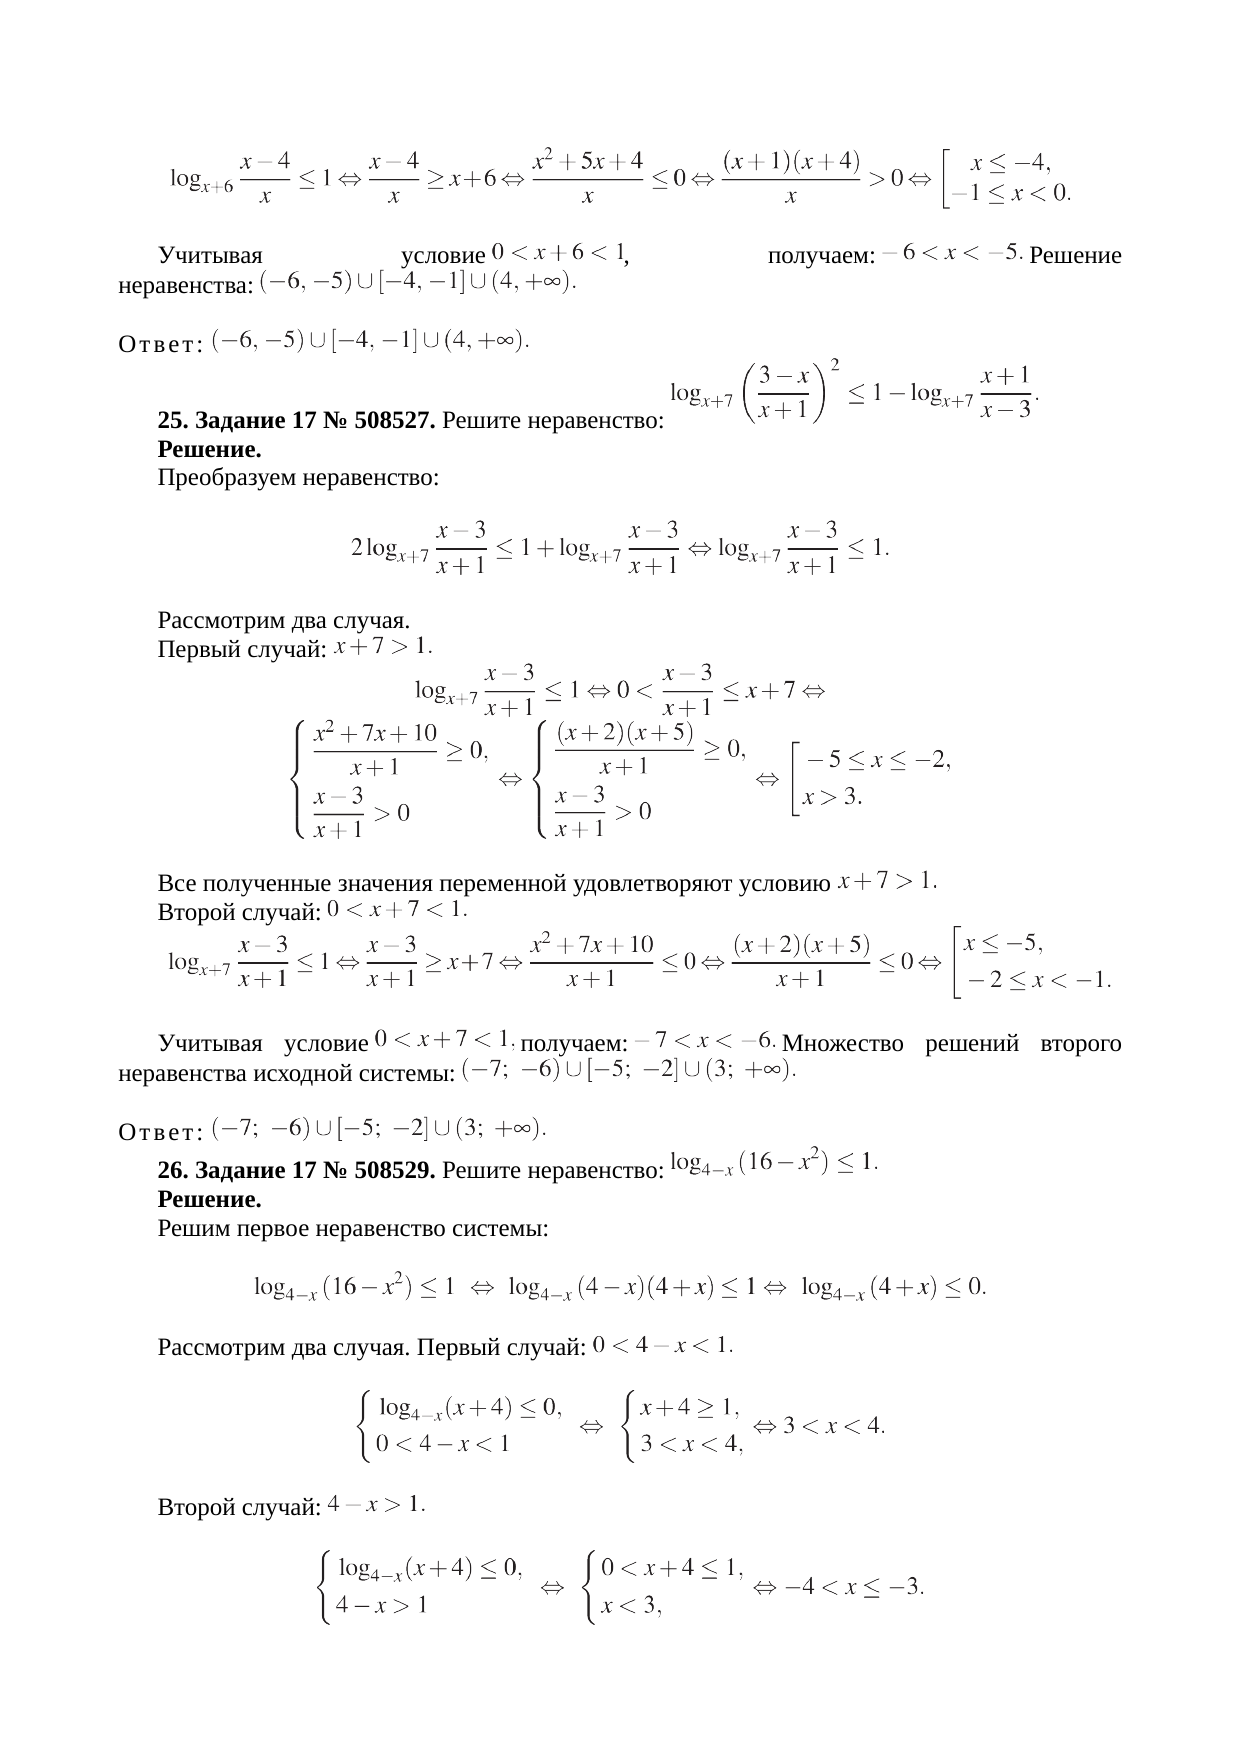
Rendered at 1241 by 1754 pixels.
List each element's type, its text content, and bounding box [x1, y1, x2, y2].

text Ответ: [118, 328, 1122, 358]
text Учитывая условие , получаем: Решение неравенства: [118, 240, 1122, 299]
picture [882, 242, 1023, 263]
picture [327, 1494, 425, 1515]
picture [290, 662, 950, 839]
text Все полученные значения переменной удовлетворяют условию [118, 868, 1122, 897]
picture [351, 520, 889, 577]
picture [254, 1270, 986, 1304]
picture [260, 268, 576, 294]
picture [634, 1030, 776, 1051]
picture [462, 1056, 796, 1082]
text 25. Задание 17 № 508527. Решите неравенство: [118, 358, 1122, 434]
picture [170, 146, 1071, 211]
text Первый случай: [118, 634, 1122, 662]
text Преобразуем неравенство: [118, 462, 1122, 491]
text Второй случай: [118, 897, 1122, 925]
picture [212, 1115, 546, 1141]
text Учитывая условие получаем: Множество решений второго неравенства исходной системы: [118, 1027, 1122, 1087]
picture [593, 1335, 733, 1356]
text Решение. [118, 434, 1122, 462]
picture [317, 1549, 924, 1625]
picture [671, 358, 1039, 429]
text Рассмотрим два случая. Первый случай: [118, 1332, 1122, 1361]
text Решение. [118, 1184, 1122, 1213]
picture [333, 635, 432, 657]
text Ответ: [118, 1116, 1122, 1146]
picture [837, 869, 937, 892]
text 26. Задание 17 № 508529. Решите неравенство: [118, 1146, 1122, 1184]
text Решим первое неравенство системы: [118, 1213, 1122, 1242]
picture [375, 1027, 515, 1051]
text Рассмотрим два случая. [118, 605, 1122, 634]
text Второй случай: [118, 1492, 1122, 1520]
picture [168, 925, 1111, 999]
picture [492, 242, 624, 263]
picture [671, 1146, 878, 1179]
picture [212, 327, 529, 353]
picture [327, 899, 467, 920]
picture [356, 1389, 884, 1463]
